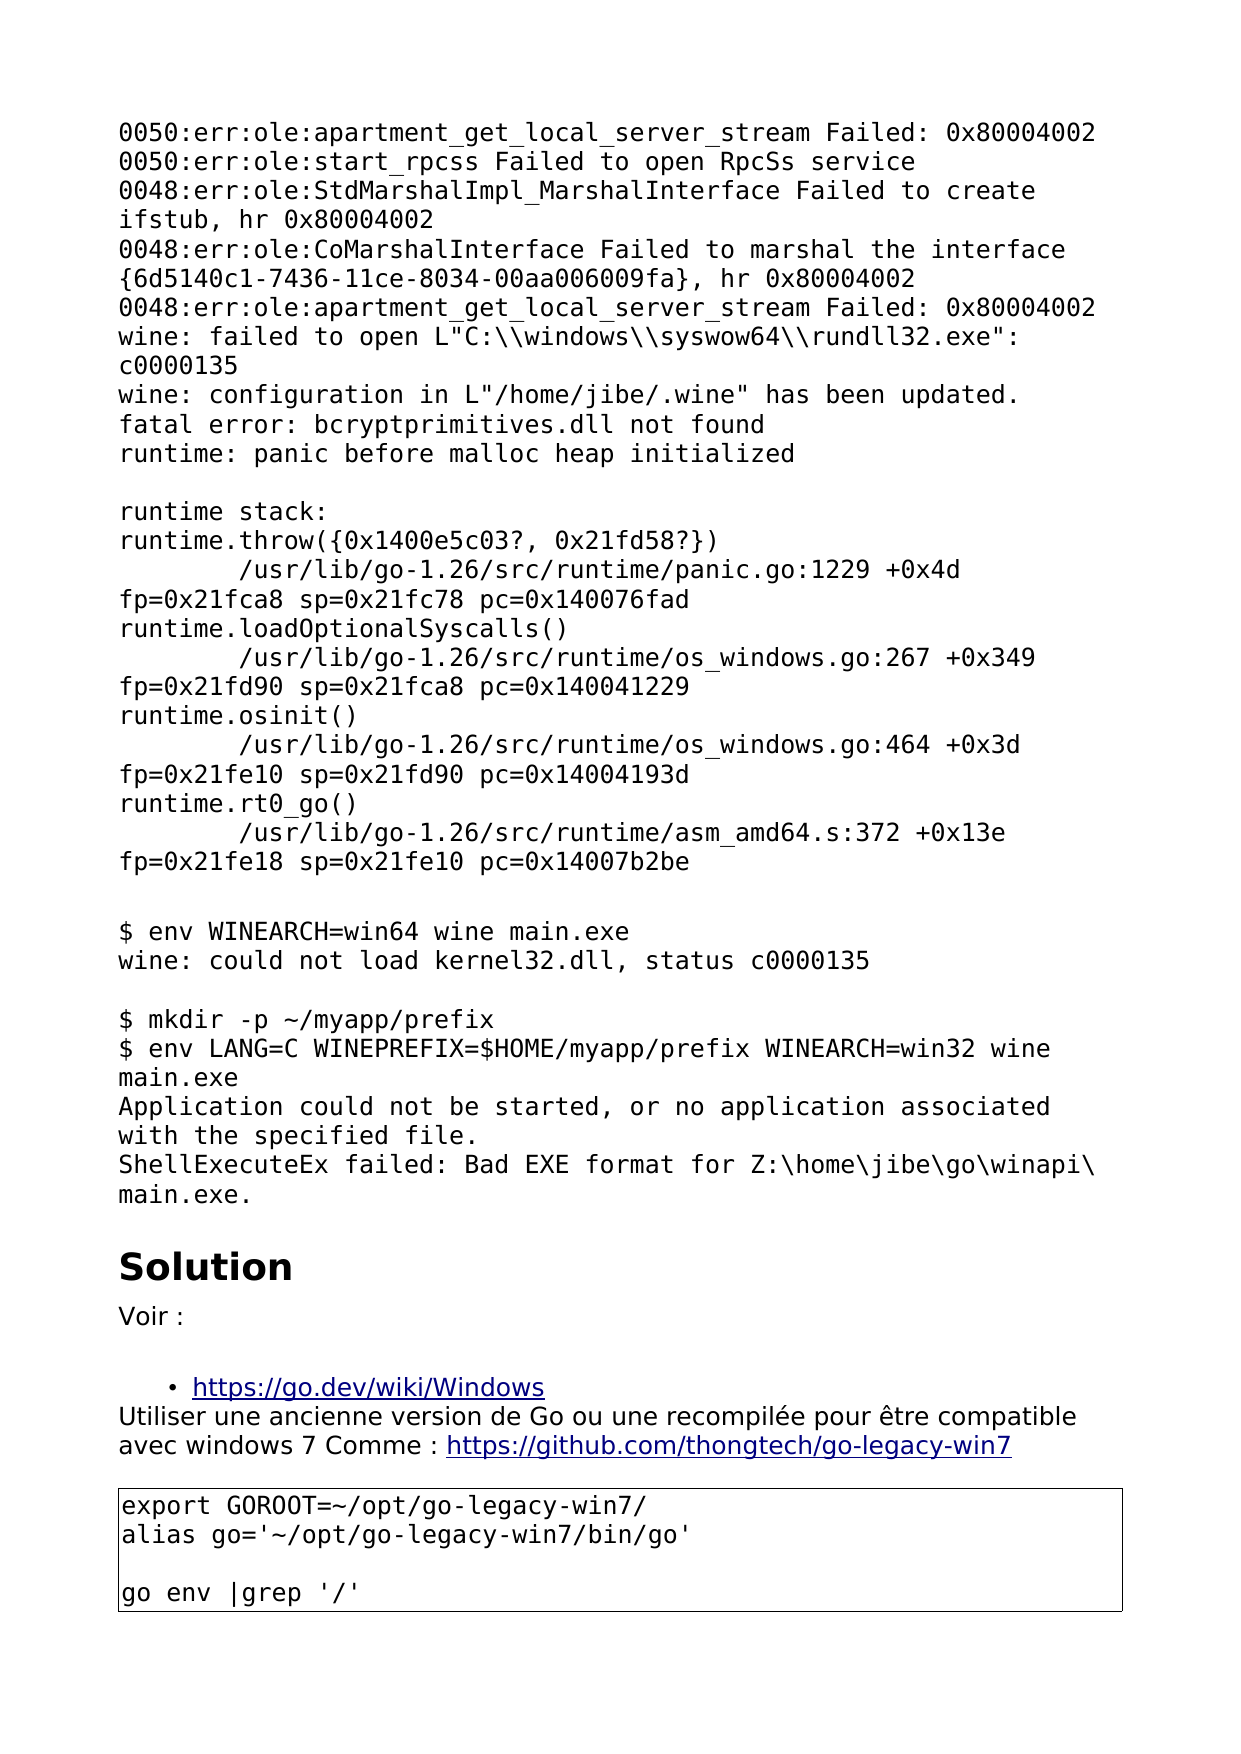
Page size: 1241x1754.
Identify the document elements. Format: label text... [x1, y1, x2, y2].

table_header export GOROOT=~/opt/go-legacy-win7/ alias go='~/opt/go-legacy-win7/bin/go' go env |grep '/' [119, 1489, 1122, 1611]
text Voir : [118, 1302, 1122, 1331]
text $ env WINEARCH=win64 wine main.exe wine: could not load kernel32.dll, status c0000135 $ mkdir -p ~/myapp/prefix $ env LANG=C WINEPREFIX=$HOME/myapp/prefix WINEARCH=win32 wine main.exe Application could not be started, or no application associated with the specified file. ShellExecuteEx failed: Bad EXE format for Z:\home\jibe\go\winapi\main.exe. [118, 888, 1122, 1209]
subtitle Solution [118, 1246, 1122, 1289]
text Utiliser une ancienne version de Go ou une recompilée pour être compatible avec windows 7 Comme : https://github.com/thongtech/go-legacy-win7 [118, 1402, 1122, 1461]
list https://go.dev/wiki/Windows [177, 1373, 1122, 1402]
text 0050:err:ole:apartment_get_local_server_stream Failed: 0x80004002 0050:err:ole:start_rpcss Failed to open RpcSs service 0048:err:ole:StdMarshalImpl_MarshalInterface Failed to create ifstub, hr 0x80004002 0048:err:ole:CoMarshalInterface Failed to marshal the interface {6d5140c1-7436-11ce-8034-00aa006009fa}, hr 0x80004002 0048:err:ole:apartment_get_local_server_stream Failed: 0x80004002 wine: failed to open L"C:\\windows\\syswow64\\rundll32.exe": c0000135 wine: configuration in L"/home/jibe/.wine" has been updated. fatal error: bcryptprimitives.dll not found runtime: panic before malloc heap initialized runtime stack: runtime.throw({0x1400e5c03?, 0x21fd58?}) /usr/lib/go-1.26/src/runtime/panic.go:1229 +0x4d fp=0x21fca8 sp=0x21fc78 pc=0x140076fad runtime.loadOptionalSyscalls() /usr/lib/go-1.26/src/runtime/os_windows.go:267 +0x349 fp=0x21fd90 sp=0x21fca8 pc=0x140041229 runtime.osinit() /usr/lib/go-1.26/src/runtime/os_windows.go:464 +0x3d fp=0x21fe10 sp=0x21fd90 pc=0x14004193d runtime.rt0_go() /usr/lib/go-1.26/src/runtime/asm_amd64.s:372 +0x13e fp=0x21fe18 sp=0x21fe10 pc=0x14007b2be [118, 118, 1122, 876]
